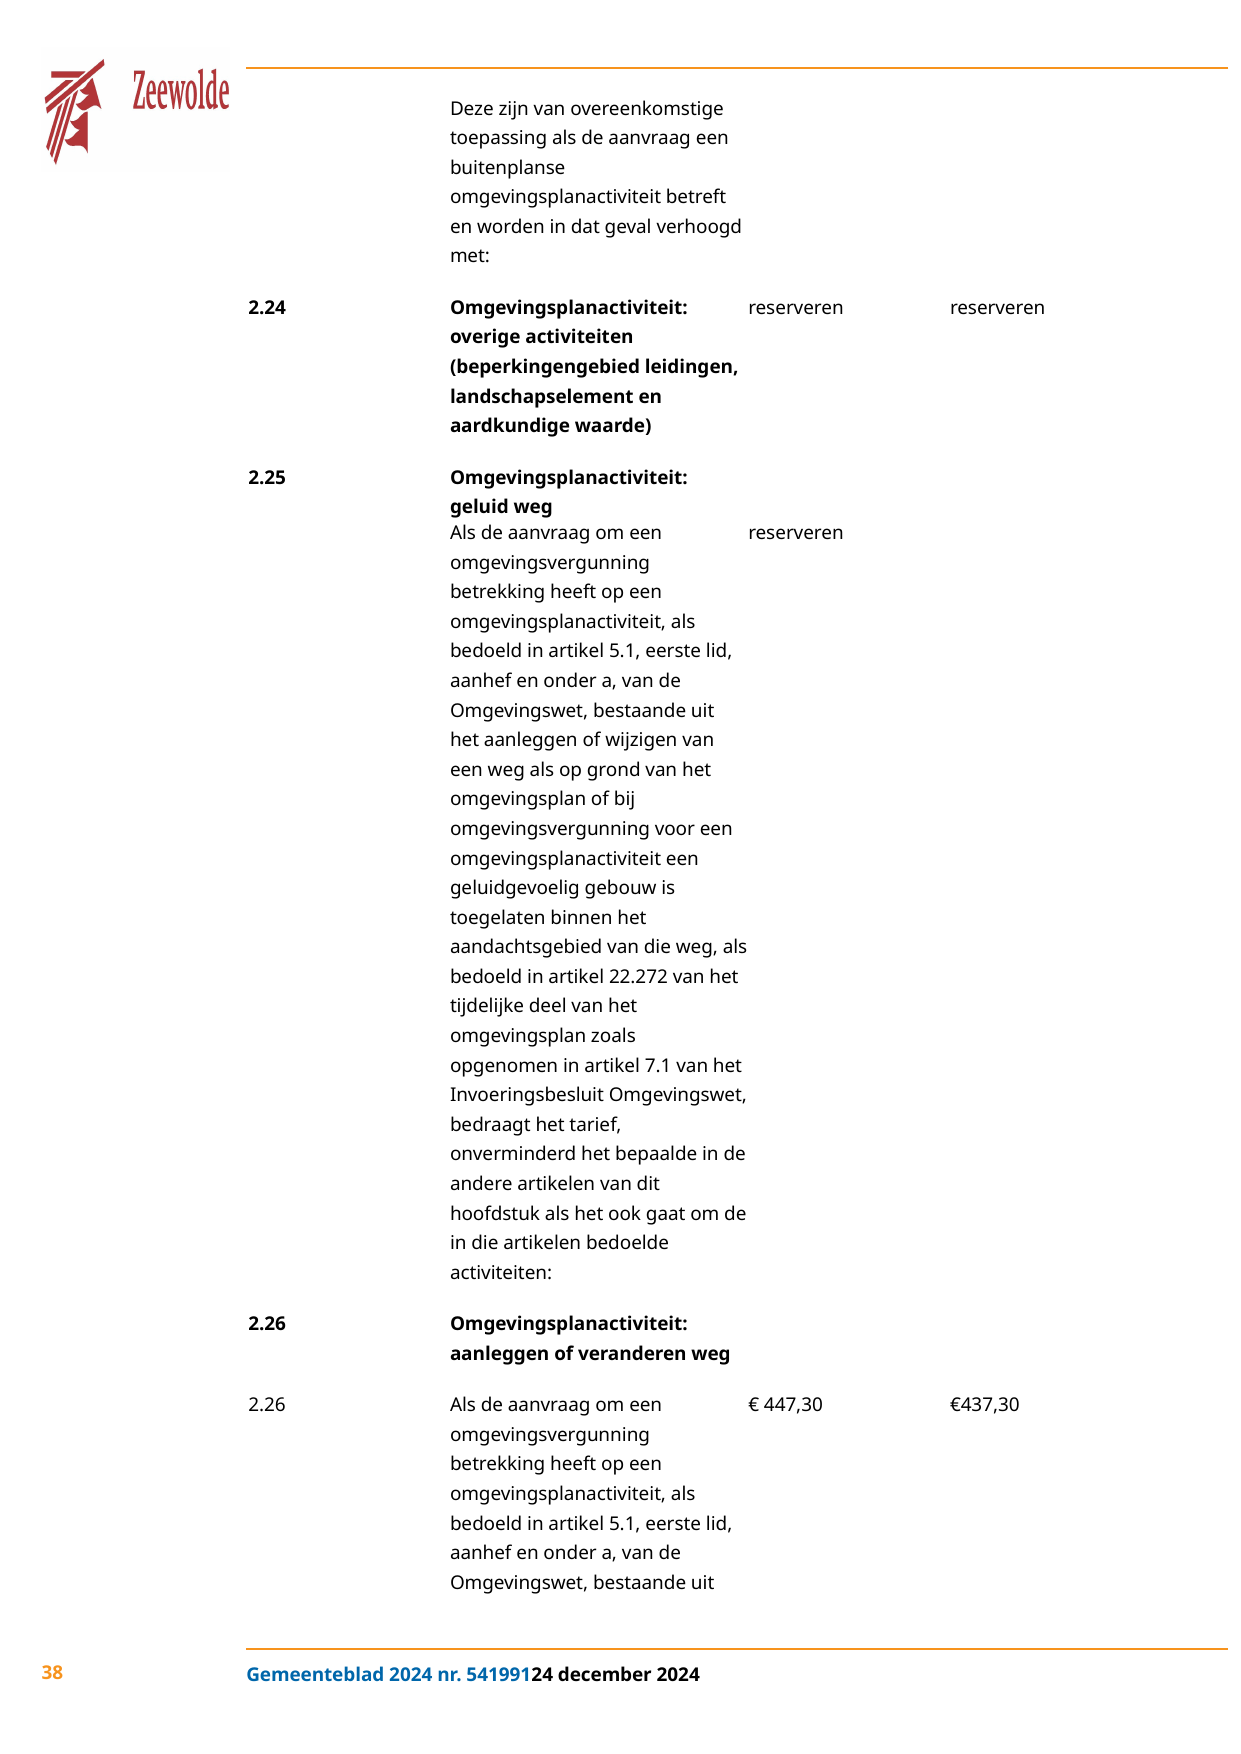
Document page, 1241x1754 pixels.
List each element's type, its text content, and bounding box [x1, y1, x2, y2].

table_cell [248, 519, 450, 1284]
table_cell [950, 464, 1152, 519]
table_cell Omgevingsplanactiviteit: overige activiteiten (beperkingengebied leidingen, landschapselement en aardkundige waarde) [450, 294, 748, 438]
table_cell [248, 438, 450, 464]
table_cell [950, 1285, 1152, 1310]
table_cell [248, 1366, 450, 1391]
table_cell Als de aanvraag om een omgevingsvergunning betrekking heeft op een omgevingsplanactiviteit, als bedoeld in artikel 5.1, eerste lid, aanhef en onder a, van de Omgevingswet, bestaande uit [450, 1391, 748, 1594]
table_cell €437,30 [950, 1391, 1152, 1594]
table_cell [950, 269, 1152, 294]
table_cell [748, 1285, 950, 1310]
table_cell [748, 1366, 950, 1391]
table_cell reserveren [748, 294, 950, 438]
table_cell [450, 1366, 748, 1391]
table_cell Omgevingsplanactiviteit: geluid weg [450, 464, 748, 519]
picture [41, 47, 231, 172]
table_cell [450, 438, 748, 464]
table_cell [748, 269, 950, 294]
table_cell [950, 1366, 1152, 1391]
table_cell [248, 1285, 450, 1310]
table_cell Deze zijn van overeenkomstige toepassing als de aanvraag een buitenplanse omgevingsplanactiviteit betreft en worden in dat geval verhoogd met: [450, 95, 748, 268]
table_cell [248, 95, 450, 268]
table_cell 2.24 [248, 294, 450, 438]
table_cell reserveren [950, 294, 1152, 438]
table_cell [450, 269, 748, 294]
table_cell [748, 1310, 950, 1366]
table_cell 2.25 [248, 464, 450, 519]
table_cell [748, 95, 950, 268]
table_cell reserveren [748, 519, 950, 1284]
table_cell € 447,30 [748, 1391, 950, 1594]
table_cell [450, 1285, 748, 1310]
table_cell [950, 1310, 1152, 1366]
table_cell [248, 269, 450, 294]
table_cell 2.26 [248, 1310, 450, 1366]
table_cell [950, 438, 1152, 464]
table_cell Omgevingsplanactiviteit: aanleggen of veranderen weg [450, 1310, 748, 1366]
table_cell [950, 519, 1152, 1284]
table_cell [950, 95, 1152, 268]
table_cell [748, 464, 950, 519]
table_cell [748, 438, 950, 464]
table_cell 2.26 [248, 1391, 450, 1594]
table_cell Als de aanvraag om een omgevingsvergunning betrekking heeft op een omgevingsplanactiviteit, als bedoeld in artikel 5.1, eerste lid, aanhef en onder a, van de Omgevingswet, bestaande uit het aanleggen of wijzigen van een weg als op grond van het omgevingsplan of bij omgevingsvergunning voor een omgevingsplanactiviteit een geluidgevoelig gebouw is toegelaten binnen het aandachtsgebied van die weg, als bedoeld in artikel 22.272 van het tijdelijke deel van het omgevingsplan zoals opgenomen in artikel 7.1 van het Invoeringsbesluit Omgevingswet, bedraagt het tarief, onverminderd het bepaalde in de andere artikelen van dit hoofdstuk als het ook gaat om de in die artikelen bedoelde activiteiten: [450, 519, 748, 1284]
